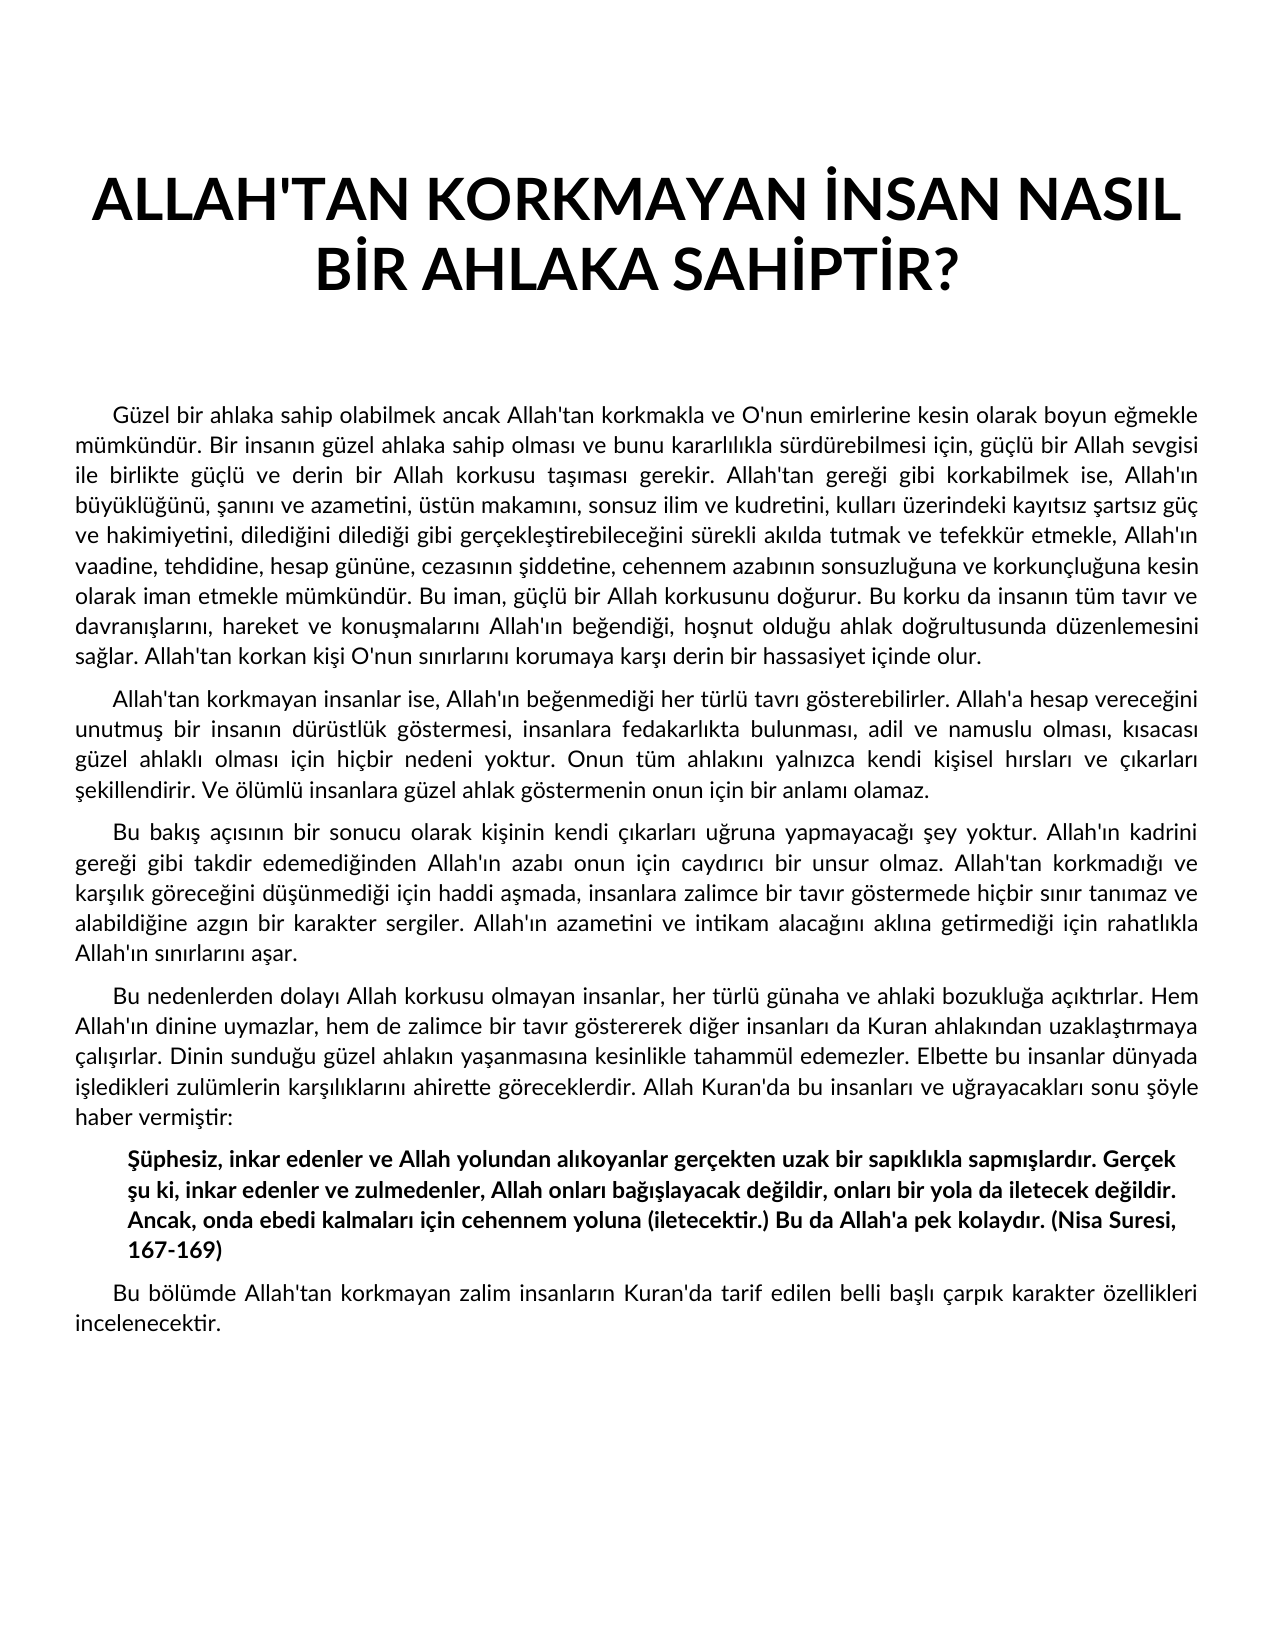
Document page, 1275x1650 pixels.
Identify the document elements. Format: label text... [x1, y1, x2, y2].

subtitle ALLAH'TAN KORKMAYAN İNSAN NASIL BİR AHLAKA SAHİPTİR? [75, 162, 1200, 302]
text Şüphesiz, inkar edenler ve Allah yolundan alıkoyanlar gerçekten uzak bir sapıklıkla sapmışlardır. Gerçek şu ki, inkar edenler ve zulmedenler, Allah onları bağışlayacak değildir, onları bir yola da iletecek değildir. Ancak, onda ebedi kalmaları için cehennem yoluna (iletecektir.) Bu da Allah'a pek kolaydır. (Nisa Suresi, 167-169) [127, 1145, 1177, 1263]
text Bu nedenlerden dolayı Allah korkusu olmayan insanlar, her türlü günaha ve ahlaki bozukluğa açıktırlar. Hem Allah'ın dinine uymazlar, hem de zalimce bir tavır göstererek diğer insanları da Kuran ahlakından uzaklaştırmaya çalışırlar. Dinin sunduğu güzel ahlakın yaşanmasına kesinlikle tahammül edemezler. Elbette bu insanlar dünyada işledikleri zulümlerin karşılıklarını ahirette göreceklerdir. Allah Kuran'da bu insanları ve uğrayacakları sonu şöyle haber vermiştir: [75, 982, 1200, 1130]
text Bu bakış açısının bir sonucu olarak kişinin kendi çıkarları uğruna yapmayacağı şey yoktur. Allah'ın kadrini gereği gibi takdir edemediğinden Allah'ın azabı onun için caydırıcı bir unsur olmaz. Allah'tan korkmadığı ve karşılık göreceğini düşünmediği için haddi aşmada, insanlara zalimce bir tavır göstermede hiçbir sınır tanımaz ve alabildiğine azgın bir karakter sergiler. Allah'ın azametini ve intikam alacağını aklına getirmediği için rahatlıkla Allah'ın sınırlarını aşar. [75, 818, 1200, 966]
text Güzel bir ahlaka sahip olabilmek ancak Allah'tan korkmakla ve O'nun emirlerine kesin olarak boyun eğmekle mümkündür. Bir insanın güzel ahlaka sahip olması ve bunu kararlılıkla sürdürebilmesi için, güçlü bir Allah sevgisi ile birlikte güçlü ve derin bir Allah korkusu taşıması gerekir. Allah'tan gereği gibi korkabilmek ise, Allah'ın büyüklüğünü, şanını ve azametini, üstün makamını, sonsuz ilim ve kudretini, kulları üzerindeki kayıtsız şartsız güç ve hakimiyetini, dilediğini dilediği gibi gerçekleştirebileceğini sürekli akılda tutmak ve tefekkür etmekle, Allah'ın vaadine, tehdidine, hesap gününe, cezasının şiddetine, cehennem azabının sonsuzluğuna ve korkunçluğuna kesin olarak iman etmekle mümkündür. Bu iman, güçlü bir Allah korkusunu doğurur. Bu korku da insanın tüm tavır ve davranışlarını, hareket ve konuşmalarını Allah'ın beğendiği, hoşnut olduğu ahlak doğrultusunda düzenlemesini sağlar. Allah'tan korkan kişi O'nun sınırlarını korumaya karşı derin bir hassasiyet içinde olur. [75, 400, 1200, 669]
text Allah'tan korkmayan insanlar ise, Allah'ın beğenmediği her türlü tavrı gösterebilirler. Allah'a hesap vereceğini unutmuş bir insanın dürüstlük göstermesi, insanlara fedakarlıkta bulunması, adil ve namuslu olması, kısacası güzel ahlaklı olması için hiçbir nedeni yoktur. Onun tüm ahlakını yalnızca kendi kişisel hırsları ve çıkarları şekillendirir. Ve ölümlü insanlara güzel ahlak göstermenin onun için bir anlamı olamaz. [75, 685, 1200, 803]
text Bu bölümde Allah'tan korkmayan zalim insanların Kuran'da tarif edilen belli başlı çarpık karakter özellikleri incelenecektir. [75, 1278, 1200, 1336]
